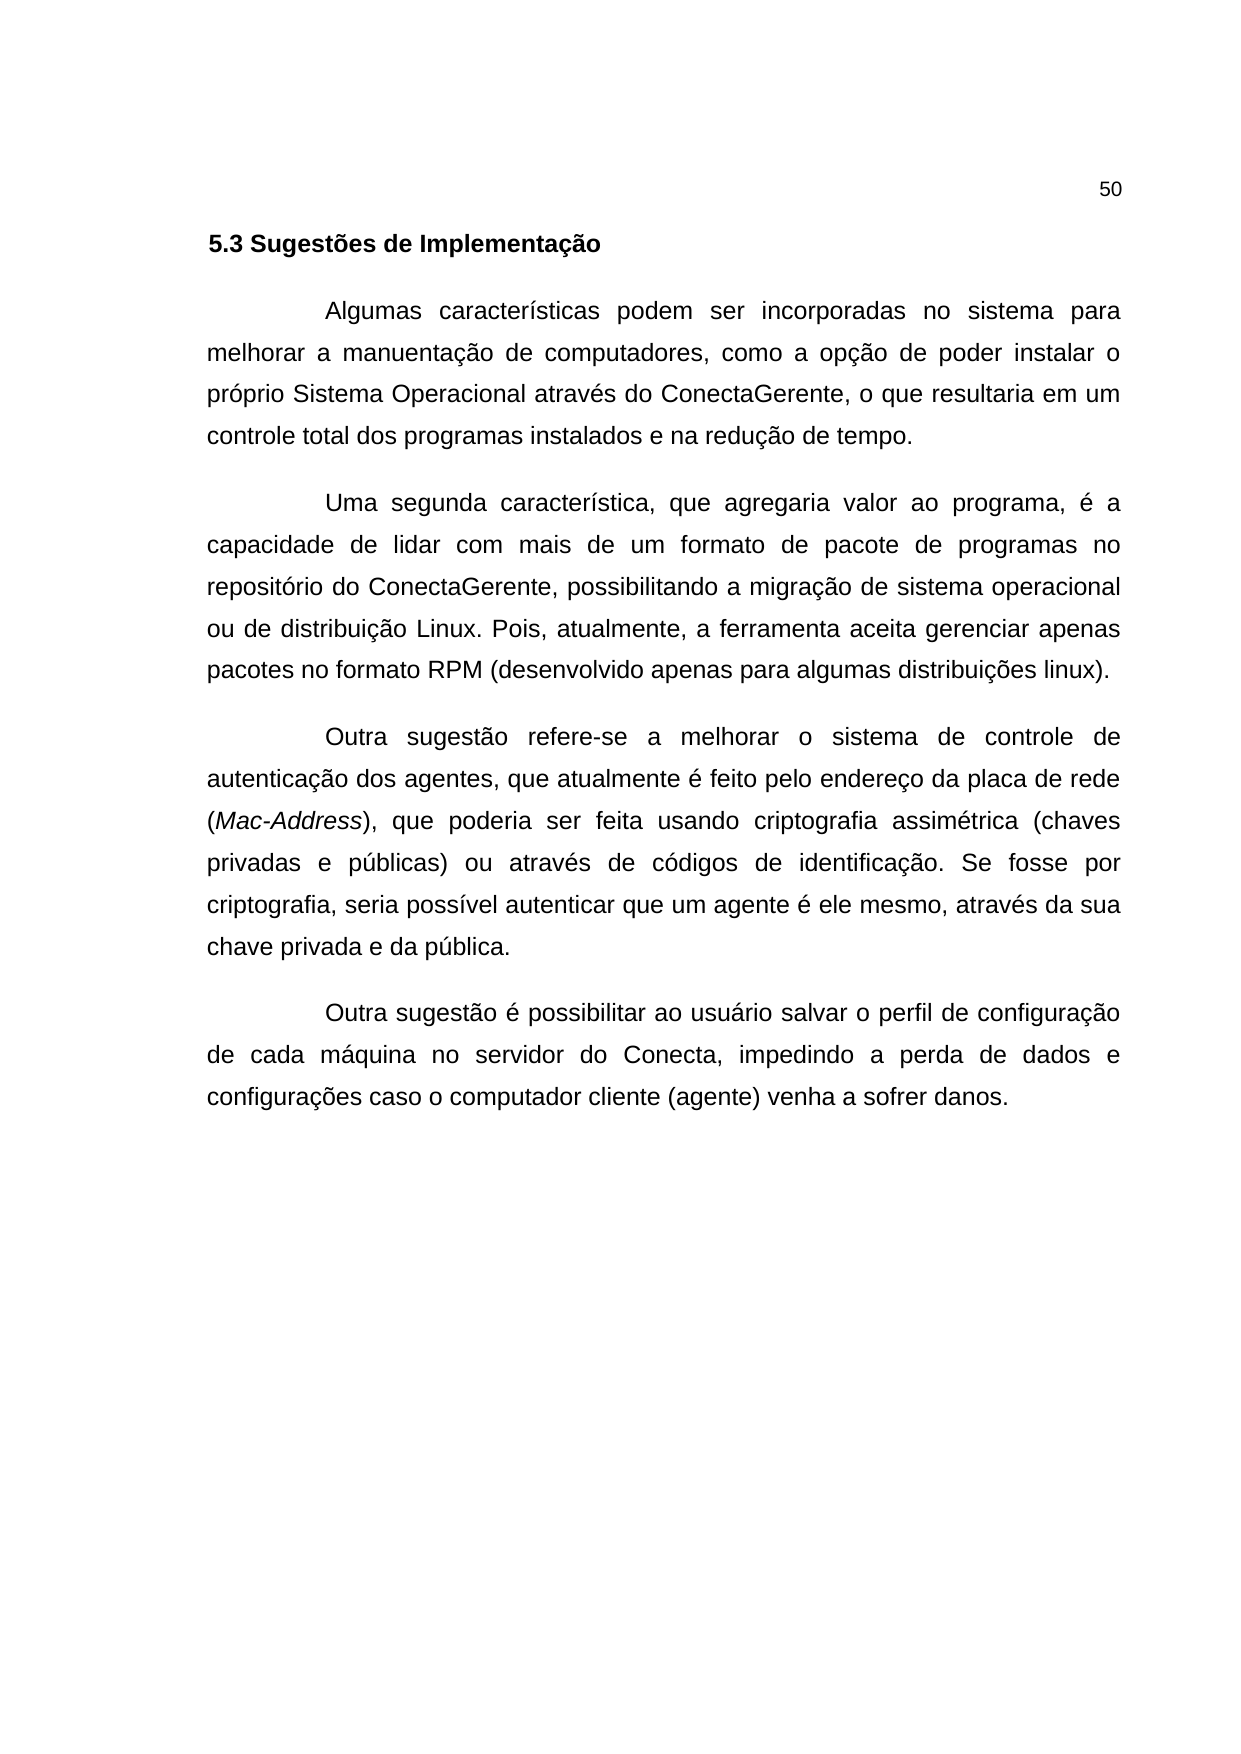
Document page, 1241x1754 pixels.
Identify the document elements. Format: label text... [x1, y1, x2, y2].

text 5.3 Sugestões de Implementação [207, 230, 1122, 258]
text Uma segunda característica, que agregaria valor ao programa, é a capacidade de lidar com mais de um formato de pacote de programas no repositório do ConectaGerente, possibilitando a migração de sistema operacional ou de distribuição Linux. Pois, atualmente, a ferramenta aceita gerenciar apenas pacotes no formato RPM (desenvolvido apenas para algumas distribuições linux). [207, 489, 1122, 684]
text Outra sugestão refere-se a melhorar o sistema de controle de autenticação dos agentes, que atualmente é feito pelo endereço da placa de rede (Mac-Address), que poderia ser feita usando criptografia assimétrica (chaves privadas e públicas) ou através de códigos de identificação. Se fosse por criptografia, seria possível autenticar que um agente é ele mesmo, através da sua chave privada e da pública. [207, 723, 1122, 960]
text Outra sugestão é possibilitar ao usuário salvar o perfil de configuração de cada máquina no servidor do Conecta, impedindo a perda de dados e configurações caso o computador cliente (agente) venha a sofrer danos. [207, 999, 1122, 1111]
text Algumas características podem ser incorporadas no sistema para melhorar a manuentação de computadores, como a opção de poder instalar o próprio Sistema Operacional através do ConectaGerente, o que resultaria em um controle total dos programas instalados e na redução de tempo. [207, 297, 1122, 450]
